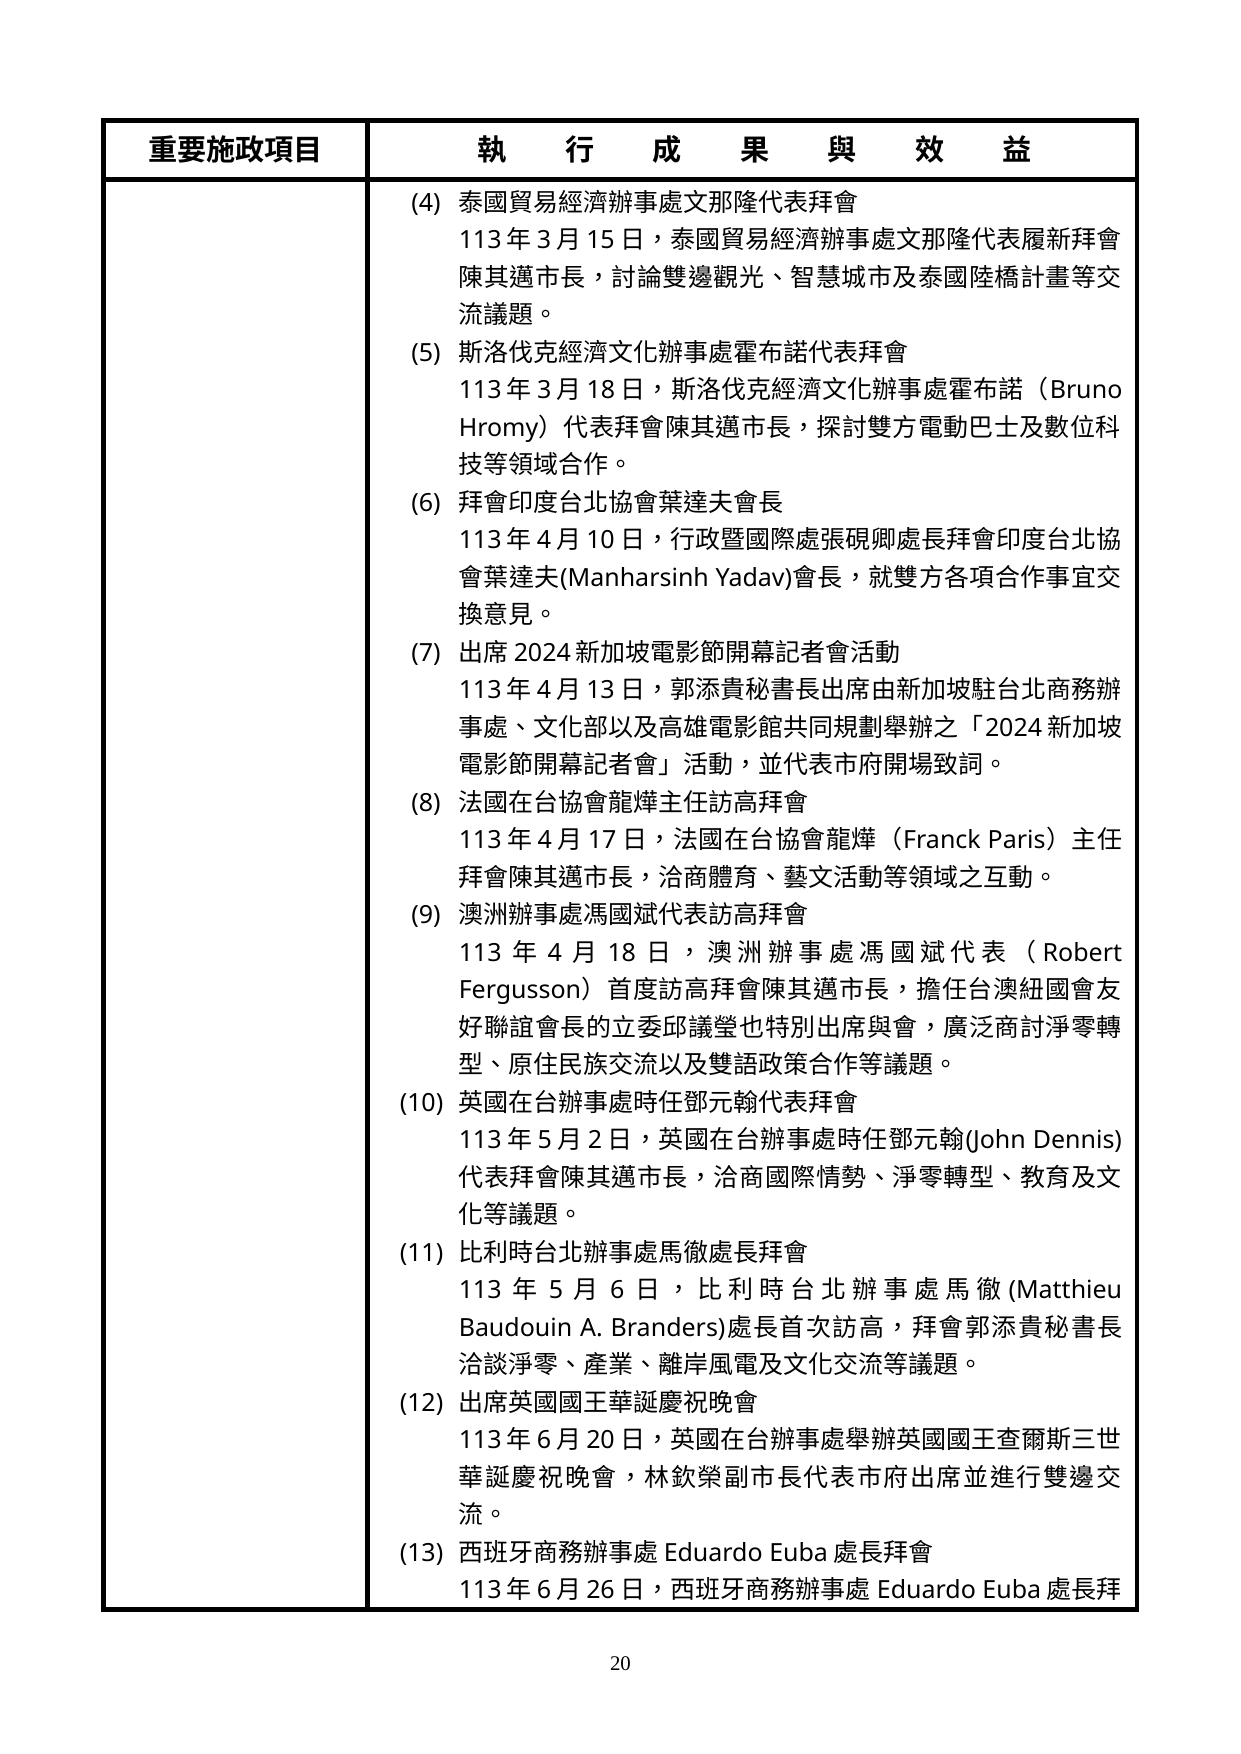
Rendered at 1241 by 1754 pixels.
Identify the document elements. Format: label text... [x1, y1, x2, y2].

table_cell 1.辦理四維及鳳山行政中心環境美綠化 (1)針對四維及鳳山行政中心大樓四周及庭園景觀樹木、花草進行綠美化，定期修剪整理，提供市民舒適的洽公環境。另於公共走道，定期更換擺飾各種花木盆栽，以提升辦公環境景觀，淨化室內空氣。 (2)依據本府四維及鳳山行政中心大樓環境清潔維護實施計畫，辦理環境清潔暨美綠化績效考核2次。 2.加強四維及鳳山行政中心會場利用 (1)為有效提供場地資訊，增進集會場所使用率，於行政暨國際處網站提供會場現況照片、設備簡介、場地使用申請書及單一申請窗口等申辦服務資訊。 (2)113年度四維行政中心中庭、廣場及大禮堂計開放109場次，各會議室等受理申請使用計1,468場次；鳳山行政中心中庭、廣場、大禮堂及多媒體會議室計開放155場次，各會議室等受理申請使用886場次。 3.推動綠色環保採購及優先採購身心障礙福利機構物品 113年度綠色採購，指定項目採購達成率為100%；另113年度優先採購身心障礙福利機構團體生產物品，達成法定比例5%。 4.打造與民眾友善互動之公共空間 (1)受理本府各機關學校申請於四維及鳳山行政中心電梯內海報夾張貼海報計27次，讓市政服務資訊更普及，延伸本府服務市民朋友的觸角。 (2)受理本府各機關學校申請於四維行政中心中庭LED電視牆播放市政宣導短片。 1.辨理四維及鳳山行政中心建築、水電、空調、消防、電梯、通信、廣播、監視系統等公共設備之保養維護管理及各機關申請維修，113年度受理案件計886件，有效維護辦公環境正常運作。 2.辦理四維及鳳山行政中心大樓「高低壓電氣設備檢驗」、「消防設備安全檢查及改善」、「建築物公共安全檢查申報」、「溫室氣體盤查輔導及外部查證案」等業務，以確保公共安全及節能減碳。 1.經管市有宿舍44間，包括首長宿舍3間、多房間職務宿舍32間、單房間職務宿舍6間及眷舍3間。 2.首長職務宿舍（市長官邸）活化，並提供予機關學校或經政府立案之公司、行號或團體等申請辦理展覽、座談會、會議等使用，113年度受理申請借用37場次。 3.為維護宿舍居住品質，不定期派員進行宿舍設施巡查，力求即時修繕、設備汰換。每年6、12月辦理2次宿舍居住事實查考作業。 4.部分宿舍空地及眷舍空屋提供予前金區公所作為綠美化基地及里民休閒聯誼處所，以活化使用。 1.辦理財產新增或報廢減損作業，亦按期彙送各類統計報表至管理系統。 2.經管四維及鳳山行政中心之財產及物品年度盤點工作。 3.不定期辦理財產清查移撥、捐贈、變賣等，以活化並發揮財產最大使用價值。 1.辦理四維行政中心辦公大樓113年防護團講習，參訓人員66人。 2.辦理四維、鳳山行政中心辦公大樓場域113年度自衛消防編組訓練各2次，並將演練成果彙送主管機關消防局備查。 1.辦理四維及鳳山行政中心消防設備汰換工程，提升幫浦能效，新增授信總機自我偵測及防護、多樣式語音警報及警報自動再鳴響功能。 2.辦理鳳山行政中心節能績效保證專案，汰換鳳山行政中心前棟2台冰水主機，降低耗電量，提升使用能效並落實節能減碳。 1.本府臨時人員進用之審核 依據高雄市政府所屬各機關學校臨時人員進用及運用要點規定，合理審核各機關提報進用臨時人員需求，以撙節公帑。截至113年底召開進用臨時人員審核小組會議計11次，審核衛生局、運動發展局、教育局等機關31項提案，同意進用223人。 2.辦理績優基層人員選拔與表揚活動 於113年7月8日假四維行政中心大禮堂由陳其邁市長親自頒獎，表揚50名績優基層人員，頒發獎座及每人獎金1萬元，以肯定辛勞奉獻的基層同仁。 3.辦理職工管理研習 113年分別辦理KPSN2職工人事系統功能說明與實機操作班共4場次，計132人參訓，以提升本府各機關學校職工管理人員對於職工之僱用、待遇給與、差假勤惰、考核獎懲、退休撫卹及人事資料管理等專業知能。 4.辦理基層人員研習講座 113年辦理別讓你的勞保權益睡著了研習班、我的退休後人生研習班、培養職場情緒傷害防護力研習班等3場研習課程，計110人參訓，充實本府各機關所屬基層人員工作知能及啟發工作熱忱。 5.完成勞工退休準備金專戶撥補 為符合勞動基準法第56條第2項規定，113年完成本府各機關勞工退休準備金專戶撥補差額2億3,930萬977元。 6.控管職工人事費成長 依據本府事務勞力替代措施推動方案及開源節流實施要項計畫，落實員額精簡政策，控管人事費成長。113年計精簡工友224人，節省經費1億5,167萬元，精簡業務助理51人，節省經費2,214萬元，共計節省經費1億7,381萬元。 7.辦理工友網路徵才 為落實節能減紙政策，本府所屬各機關、學校如有工友(含技工、駕駛)缺額，可將徵才資訊送行政暨國際處，統一於工友事求人網頁公告，讓職工同仁上網閱覽。113年協助各機關上網公告212次，預估可節省紙張及碳粉費用16萬8,460元。 1.辦理車輛先期審查作業 依據高雄市政府年度施政計畫先期作業要點及中央政府各機關學校購置及租賃公務車輛作業要點，辦理114年度購置公務車輛先期審查作業，共計核列電動車12輛、油電小客車28輛、電動機車96輛、特種車480輛及續租87輛等，經費合計5億4,095萬8,000元。 2.辦理線上申請派用公務車 113年度於線上申請派遣公務車（含禮賓車）計1,543車次。 3.核發臨時停車證 依高雄市政府四維及鳳山行政中心停車場使用管理要點規定113年核發公務臨時停車證1萬709張。 4.製發兩行政中心公務汽機車使用之平面及地下停車證 依高雄市政府四維及鳳山行政中心停車場使用管理要點規定，製發 114~115年停車證數量956張。 1.113年4月25、26日配合監察院辦理112年度第2次地方機關巡察，巡察委員為林國明委員及張菊芳委員，除受理民眾暨團體陳情計9件次外，並分別赴市議會拜會議長康裕成及本府拜會市長陳其邁。且巡察「高雄輕軌交通事故研析與因應策略」，並實地視察「前鎮街口」，另巡察「長期照顧政策執行情形」，並實地視察「高雄市高齡整合長期照護中心」。 2.113年10月24、25日，配合監察院辦理113年度第1次地方機關巡察，巡察委員為葉宜津委員及王美玉委員，除受理民眾暨團體陳情計3件次外，並分別赴市議會拜會議長康裕成及本府拜會市長陳其邁。且巡察「高雄立市楠梓足球場之管理及營運情形」，並實地視察「高雄立市楠梓足球場」，另巡察「茂林情人谷溫泉會館重新營運困境與活化措施」，並實地視察「茂林情人谷溫泉會館」。 1.辦理行政暨國際處研考業務管控及處理。 2.辦理電話服務品質及禮貌測試 依據「高雄市政府行政暨國際處電話服務品質及禮貌測試執行計畫」，不定期進行電話服務品質及禮貌測試，113年度計辦理2次測試、抽測計16人次，導入專業、親切、高效率的電話服務品質，建立良好服務形象，提升服務品質。 3.辦理113年度風險管理作業 為加強各機關內部各項施政計畫管控及落實執行，市府函文請各機關於110年起參照行政院相關規定辦理風險管理作業，行政暨國際處依市府規定於113年2月28日前完成113年度「行政暨國際處風險管理作業計畫書」，俾據以執行，以落實風險管理，實現施政績效。 為保障消費者權益，主動會同主管機關查察主要消費場所及消費商品，如預售屋銷售建案及飯店房價稽查、學校營養午餐、汽車維修定型化契約、自助洗衣店及健身中心聯合查核、觀光遊樂業檢查暨督導考核、果菜批發市場醃漬食品抽驗、月子中心查核、瘦身美容業聯合稽查等項目，加強查察大型百貨公司、商場、量販及視聽歌唱民生消費食品安全及物價查訪，並在重要民俗年節期間，加強民生食品消費安全查察工作，113年計查核47次、212家。 1.建置消費者保護專屬網頁，提供消費者保護相關資訊，並加強消費者保護知識教育宣導。 2.113年行政暨國際處消費者保護官透過媒體專訪，或受邀請擔任講座或至機關學校、民間團體等進行消費者保護教育宣導，共計17場次。 3.不定期的透過網路、電台、有線電視跑馬燈等管道，加強宣導「1950消費者服務專線」與消費者保護相關資訊。 1.113年10月8日與行政院消費者保護處於市府合辦教育研習，課程計有「訂席、外燴服務定型化契約應記載及不得記載事項及契約範本介紹」及「線上遊戲服務爭議之預防與處理」。 2.參加人員計有本府消保業務目的事業主管機關、社團法人台灣消費者保護協會、財團法人中華民國消費者文教基金會南區分會及本府消保志工等52名參加。從衛福部依據消保法第17條所研擬的「訂席、外燴（辦桌）服務定型化契約應記載及不得記載事項」草案及修法歷程介紹、出席人數未達保證桌人數企業經營者得提供寄桌或等值商品服務等，到網路連線遊戲常見爭議（外掛使用、代儲、現金交易、機會型商品、契約終止及退費），對於訂席、外燴服務定型化契約及線上遊戲服務爭議之處理實務有更深刻的認識，有利於協助處理民眾消費爭議，俾保障市民消費權益。 為進一步有效保障消費者權益，113年受理消費事件諮詢計1萬8,752人次；受理消費爭議第一次申訴6,552件，第二次申訴1,418件；辦理消費爭議調解會議計12次，調解204件。 1.遴聘本市消費爭議調解委員會委員 依據「直轄市縣(市)消費者爭議調解委員會設置要點」第2點規定，敦聘府外學者、專業人士、工商團體及消保團體代表等11人與本府消保官4人，擔任本市消費爭議調解會委員，任期自112年3月1日至114年2月28日。 2.遴聘本府消費者保護委員會委員 依據「高雄市政府消費者保護委員會設置要點」第3點辦理，聘請專家學者、工商團體、消保團體及青年學生代表等9人與本府機關代表7人，籌組本府消費者保護委員會，現由羅副市長擔任召集人，任期自112年6月1日至114年5月31日。 分別於113年6月27日、12月25日，召開本府消費者保護委員會議，討論「加強瘦身美容服務查核工作報告，俾預防爭議並維護消費者權益」專案報告、「持續落實托育服務監督管理，以保障市民消費權益」專案報告、「加強夜市、市場攤商安全衛生與充分揭露交易資訊管理，以有效預防與處理消費爭議」專案報告、「持續落實路外停車場管理，俾有效保障消費者權益」專案報告等議案，精進本府消保工作，俾保障民眾消費權益。 賡續擴大本府公文電子交換服務範疇，提升公私部門間之業務溝通聯繫效率，依據「高雄市政府公文電子交換作業要點」，持續受理本市民間組織及團體申請使用本府公文電子交換服務。截至113年12月已受理106個民間組織及團體之申請服務，提升文書資訊服務效能，兼以落實節能減紙減碳政策。 1.113年度辦理原住民事務委員會、海洋局、橋頭、杉林、桃源、那瑪夏、苓雅、路竹、阿蓮、茄萣、旗山區公所等11個機關考評作業，考評結果路竹區公所甲等，將持續辦理各機關檔案管理考評，強化各機關檔案管理效能及檔管人員素質，妥善保存施政紀錄。 2.輔導高雄市政府青年局、高雄市立中醫醫院參加國家發展委員會檔案管理局第21屆金檔獎評獎；輔導稅捐稽徵處黃科員香樺參加第21屆金質獎而獲獎。截至113年，本府計有36個機關榮獲金檔獎、47位檔管人員榮獲金質獎殊榮，績效全國第一。 3.賡續辦理府管檔案移交作業，提升檔案典藏、檢調及應用效益。 1.為強化核心系統-本府第二代公文整合系統及公文電子交換系統之資訊安全，於113年12月5日通過第三方複驗，維持行政暨國際處ISO 27001:2022證書有效性。 2.113年7月29日與113年7月31日辦理行政暨國際處資安政策與目標宣導暨資通安全研習課程，計2場次、117人次參訓。 1.為促進公眾參與，增進民間對公共事務的瞭解、信賴及監督，配合本府開放資料(Open Data)政策，113年計已開放27項資料集供民眾下載使用。同時逐步轉置資料集格式為開放性格式，提升開放資料質量及可用性，讓政府施政資料得以活化加值運用。 2.為落實市政資訊公開，促進民眾了解相關施政及權益，每週一、四定期發行「高雄市政府電子公報」，彙整刊載本府市法規、行政規則、各式政令、公告、公式送達等各類攸關民眾權益之資訊，作為民眾與本府間溝通的橋梁，全年計出刊125期。 為增進市府各機關橫向聯繫、加強各機關與區公所間溝通協調，定期召開市政會議，議定市府重大決策，全年計召開49次，其中7月至11月期間共計12次移地淨零學院，並安排11場AI應用及1場淨零專題演講。 1.妥適安排市長參加各項會議、各界人士拜會等行程（如各項會報、典禮、頒獎表揚、座談會、研討會、記者會、簡報、國內外人士及姊妹市代表拜會等）。 2.妥適安排市長訪查基層、探尋民瘼，聽取基層心聲、瞭解基層急需處理之相關問題及視察各項建設等。 以親切積極之態度，妥適處理市民建議暨陳情事項，並利用本府線上即時服務系統，確實管制、追蹤各項案件之辦理情形，全年透過系統管制受理案件計655件。 處理各項機要業務文件及工作，迅速圓滿達成任務。 辦理訪賓接待業務：113年國際交流越趨熱絡，行政暨國際處致力推廣高雄產業、文化、教育等領域的交流發展，促進高雄和國際城市、駐台外國機構之友好合作機會，共計有98案、1,300人次。 姊妹市及友好夥伴城市之實質交流：113年國際城市往來頻繁，為強化與各方城市之實質合作，行政暨國際處藉邀訪國際城市首長及訪團來高交流、出訪考察及參與慶典活動、與局處合作推廣高雄節慶及國際活動等多元模式，強化與姊妹市及友好夥伴城市合作關係，辦理情形如下： 美國聖安東尼三一大學訪團拜會 113年1月5日，美國聖安東尼市三一大學李佳蔚教授率訪團拜會王啓川副秘書長，聖安東尼市與高雄市有41年姊妹市情誼，兩市持續透過文化和各領域的合作深化厚實情誼。李教授本次和三一大學合唱團學生應邀訪高，與高雄在地合唱團及管弦樂團在大東文化藝術中心共同演出，訪團此行也體驗搭乘期間限定的「小鴨輕軌列車」，參訪駁二、大港橋及高雄流行音樂中心等知名地標，認識高雄的建設與發展。 日本熊本市大西一史市長暨田中敦朗議長一行訪高 113年1月29日至1月31日，日本友好城市熊本市大西一史市長與田中敦朗議長共率府會訪團訪高，拜會陳其邁市長商談半導體產業、城市交通及水資源運用等議題，並前往考察輕軌、捷運等市政建設，了解高雄城市發展規劃及成果。 日本熊本縣知事公室訪高拜會及參訪輕軌 113年2月6日，日本友好城市熊本縣知事公室廣報組山本智勇一行拜會行政暨國際處及觀光局，與本市交流觀光行銷及物產宣傳策略，並參訪輕軌熊本熊車廂。 邀請姊妹市及友好夥伴城市參與2024高雄燈會 113年2月18日至2月20日，行政暨國際處邀請姊妹市及友好夥伴城市訪高，參加「2024冬日遊樂園」活動並欣賞黃色小鴨，共有來自友邦史瓦帝尼首都姆巴巴內市、美國波特蘭市、韓國釜山市、日本熊本縣、熊本市、佐渡市等六個城市代表團齊聚高雄，一同見證高雄10年來的蛻變。訪團除觀賞睽違10年重返高雄的黃色小鴨、體驗創意自力造筏、冬日遊樂園市集外，亦搭乘輕軌參訪亞洲新灣區、駁二藝術特區、高雄流行音樂中心，也參觀衛武營國家藝術中心、佛光山，以及前往美濃進行手繪紙傘、現採橙蜜番茄等活動，讓各國訪賓深刻感受高雄豐富的自然與人文特色。 史瓦帝尼王國姆巴巴內市市長率團訪高拜會 113年2月18日，史瓦帝尼王國首都姆巴巴內市時任Vusi Wilson Tembe市長率團參加2024高雄燈會並拜會陳其邁市長，增進兩市教育等領域之深入互動。 美國波特蘭市市政委員率團訪高拜會 113年2月20日，美國奧勒岡州波特蘭姊妹市由時任丹瑞安（Dan Ryan）市政委員率市府成員，偕同波特蘭－高雄姊妹市協會、玫瑰節基金會、皇家玫瑰協會共18人參加高雄燈會並拜會高雄市政府，與羅達生副市長就促進兩市學生教育交流等議題進行討論。 羅達生副市長率團訪問日本熊本縣及熊本市友好城市 113年2月26日至2月29日，羅達生副市長率行政暨國際處、經濟發展局訪問日本熊本縣市，持續強化雙邊觀光文化、運動、半導體產業及智慧淨零等議題交流，羅達生副市長並與熊本市大西一史市長簽署「新創事業交流合作備忘錄」，以及拜會熊本縣時任蒲島郁夫知事就半導體產業、觀光、交通等議題交換意見，羅副市長亦參觀熊本產業復興博覽會高雄館，帶動高雄品牌宣傳效益。 高雄與科索沃首都普里斯提納締結姊妹市 113年3月20日至3月23日，科索沃首都普里斯提納市拉瑪（Përparim Rama）市長率團訪高參與「2024智慧城市論壇暨展覽」，並於22日拜會陳其邁市長舉行姊妹市締盟儀式，普里斯提納市成為高雄第39個姊妹市及友好夥伴城市。兩座城市未來將於智慧交通、智慧醫療、數位轉型、文化及教育等領域推動實質合作。 協助邀請姊妹市及友好夥伴城市參加「2024智慧城市論壇暨展覽」 113年3月21日至23日，本市辦理「2024智慧城市論壇暨展覽」，行政暨國際處協助邀請姊妹市及友好夥伴城市參加，共有史瓦帝尼姆巴巴內市及菲律賓宿霧市參與。 A.史瓦帝尼王國姆巴巴內市副市長訪高參與「2024智慧城市論壇暨展覽」 113年3月21日至3月23日，史瓦帝尼王國首都姆巴巴內市時任Ayandza Given Mcebo Sigudla副市長受邀參加「2024智慧城市論壇暨展覽」，並於21日拜會羅達生副市長，雙方暢談兩市智慧城市發展，並就英語教育師資等議題進行交流。 B.菲律賓宿霧市市長率團參與「2024智慧城市論壇暨展覽」 113年3月21日至3月24日，時任菲律賓宿霧市麥克．拉瑪(Michael L. Rama)市長率團參與「2024智慧城市論壇暨展覽」活動，並於22日拜會陳其邁市長，陳市長表示，高雄和宿霧都為重要的港灣城市，期待能與宿霧市深化觀光、文化、淨零、產業等領域的合作，深化姊妹市關係。拉瑪市長則回應，兩市擁有超過50年歷史的姊妹市關係，盼能透過參與智慧城市展覽交流各項經驗，提升雙方城市友好情誼。 出訪美國波特蘭姊妹市參與「波特蘭玫瑰節」 113年6月5日至10日，時任陳盈秀副秘書長與市議會及高雄樹德家商表演團隊聯合出訪美國波特蘭姊妹市，參與該市年度盛會「波特蘭玫瑰節」。期間並拜會時任丹瑞安(Dan Ryan)市政委員、出席由時任泰德惠勒(Ted Wheeler)市長舉辦之姊妹市接待會，亦參與玫瑰節花車大遊行，欣賞樹德家商學生「金球飛舞」表演。 邀請姊妹市及友好夥伴城市參與「2024愛河端午龍舟嘉年華」 113年6月9日至11日，行政暨國際處與運動發展局合作，邀請姊妹市及友好夥伴城市參加「2024愛河端午龍舟嘉年華」，計有日本熊本縣及熊本市、美國小岩城市與會。除體驗愛河划龍舟以外，亦安排訪賓參訪內惟藝術中心、高雄市立圖書館總館，體驗藍曬印相法文創手作，以及搭乘輕軌和文化遊艇，遊覽知名的龍貓隧道、亞洲新灣區建設等，帶領訪賓認識高雄的多元魅力與市政發展進程。 高雄與聖克里斯多福及尼維斯首都巴士底締結姊妹市 113年6月25日，我國友邦聖克里斯多福及尼維斯總理特倫斯‧德魯(Terrance Drew)訪高與陳其邁市長會晤，雙方分別代表高雄市及克國首都巴士底市(Basseterre)簽署姊妹市協定，巴士底市成為高雄市第40個締盟城市。陳市長並與德魯總理共同揮舞繪有台克兩國國旗以及高雄城市意象的「大漁旗」，象徵兩國、兩市共榮發展，也盼未來高雄與巴士底在智慧城市、醫療、永續發展以及觀光文化等領域發展實質合作，促進城市關係、深化兩國民主邦誼。 李懷仁副市長率團參與日本友好城市八王子市之八王子祭 113年8月3日至5日，李懷仁副市長率教育局、民政局，並偕中華藝術學校師生出訪參與日本友好城市八王子市之八王子祭，期間拜會八王子市初宿和夫市長與NPO八王子台灣友好交流協會黑須隆一理事長，交流產業、城市治理、農產品及教育等議題。訪團亦參訪東京多摩未來資訊中心、橫濱倉庫群以及豐洲美術館，拓展和日本之交流機會。 2024高雄國際夏令營 113年8月15日至19日，行政暨國際處舉辦「2024高雄國際夏令營」，邀請本市之姊妹市及友好夥伴城市，以及各國大學生來高，與在地大學生一起從藝術文化、市政建設、科技產業等方面深度認識高雄特色。今年活動有來自美國、日本、韓國、越南、菲律賓、墨西哥、馬來西亞、斯洛伐克8國及台灣共35名大學生參加，於5天4夜行程裡參觀高雄流行音樂中心、駁二藝術特區與圖書館總館永續綠建築，並搭乘輕軌體驗高雄低碳運具、深入美濃品味客家傳統風情、在日光小林社區感受大武壠族的原民活力，充分體驗高雄科技與文化兼具的魅力，也讓各國學生透過夏令營的互動分享建立緊密情誼、從青年世代扎根高雄與國際間的友好交流關係。 歡迎史瓦帝尼王國青年外籍老師 113年9月13日，行政暨國際處張硯卿處長偕教育局吳立森局長代表市府設宴歡迎非洲友邦史瓦帝尼青年外籍老師，前來高雄各級學校進行英語教學。張硯卿處長感謝青年教師協助推進高雄的雙語教育，並進一步深化本市與史瓦帝尼首都姆巴巴內市的姊妹市情誼與實質互動。 與象牙海岸聖佩德羅市締盟結姊妹市 113年11月5日，象牙海岸聖佩德羅市西塞（KEITA Nakaridja EPSE CISSE）市長率團訪高，與陳其邁市長簽署高雄市與聖佩德羅市姊妹市協定，聖佩德羅市成為高雄第41個姊妹市及友好夥伴城市，厚實台象兩國情誼，也是外交部111年復設駐象牙海岸台北代表處以來，具指標性與象徵性的台非城市關係重要進展。陳市長表示，高雄與聖佩德羅市同為港灣城市，雙方將攜手開啟青年教育、文化等領域進一步合作。 「大港好克─國際學伴計畫」深化友邦及姊妹市互動 113年11月23日至24日，為促進高雄與聖克里斯多福及尼維斯首都巴士底姊妹市青年國際交流，市府首度與聖克里斯多福及尼維斯大使館合辦「大港好克─國際學伴計畫」，兩天活動帶領兩國學子走訪高雄駁二藝術特區、大港橋及進行哈瑪星文史巡禮等，並透過一對一學伴友好互動深化青年國際情誼。 與駐台機構合辦城市行銷等國際活動 與法國在台協會、台灣法國人協會合辦「法國生活節在高雄」 113年6月7日至9日，本府與法國在台協會、台灣法國人協會首度合辦「法國生活節在高雄—普羅旺斯的海風，相遇在駁二」活動，包含法式美食、手作市集、文化體驗及法式餐廳等內容，搭配來自法國的表演團體演出、露天電影、主題講座、足球與滾球運動體驗及企業圓桌論壇等活動，3天活動累計超過11萬人次參與，促進高雄與法國多元交流與連結。 與日本台灣交流協會首度合辦「2024台日大港水果祭」 113年8月24日至25日，市府與日本台灣交流協會首度合辦「2024台日大港水果祭」，於高雄流行音樂中心海風廣場邀集百家攤商市集，共同推廣台日水果、相關週邊食品及商品，行銷城市特色及物產，並透過舞台表演、互動遊戲，以及邀請台日人氣KOL出席，促進台日文化交流，兩天活動共吸引10萬民眾到場體驗台日年度夏日盛事。 與西班牙商務辦事處首度合辦西班牙國慶慶祝會 113年10月18日，市府與西班牙商務辦事處合作，首度於高雄舉行西班牙國慶慶祝會，陳其邁市長感謝西班牙支持台灣的國際參與，以及選擇高雄舉辦國慶慶祝會；西班牙商務辦事處Eduardo Euba處長亦感謝市府對活動之協助，期盼持續強化合作。 與印度台北協會首度合辦「印度排燈節」 113年10月26日，市府與印度台北協會首次合作舉辦「印度排燈節」，活動包含充滿印度風情的舞台歌舞表演，匯聚印度美食、Henna手繪及工藝品的特色市集，並安排仙女棒體驗及煙火秀展現排燈節「內心之光」節日意象，吸引逾3萬人次參與這場印度文化盛典。陳其邁市長、印度台北協會葉達夫會長，以及駐高機構代表和台印貴賓皆共襄盛舉，與在場民眾共度溫馨繽紛的印度節慶。 協助辦理城市國際活動 協助辦理「2024智慧城市論壇暨展覽」訪賓拜會 113年3月21日至23日，本市辦理「2024智慧城市論壇暨展覽」，行政暨國際處協助辦理斐濟首都蘇瓦市特維塔主席拜會、亞太都市合作網(CityNet) 金正基時任執行長拜會。 協助邀請駐台機構參與「2024愛河端午龍舟嘉年華」 113年6月9日至11日，行政暨國際處與運動發展局合作，邀請駐台機構參加「2024愛河端午龍舟嘉年華」，計有美國在台協會高雄分處、日本台灣交流協會高雄事務所、馬尼拉經濟文化辦事處高雄分處、泰國貿易經濟辦事處高雄勞工處、海地大使館、馬紹爾群島共和國大使館、史瓦帝尼大使館、波蘭台北辦事處、法國在台協會、英國在台辦事處、西班牙商務辦事處、印度台北協會參與體驗愛河龍舟比賽盛會。 出訪考察交流 林欽榮副市長率團參與新加坡世界城市高峰會 113年6月1日至5日，林欽榮副市長率團赴星參加2024世界城市高峰會並發表演講，展現高雄近年致力於發展智慧城市的成果，會中亦與各國代表進行經驗分享交流。訪問期間也參訪新加坡水利工程設施、社會住宅及拜會建屋發展局等單位，了解星國都市規劃及建設政策成果。 林欽榮副市長率團出訪日本和歌山市簽署交流促進備忘錄 113年11月12日至14日，林欽榮副市長與市議會康裕成議長率府會代表團訪問日本和歌山市，與尾花正啓市長簽署交流促進備忘錄，攜手推動經貿、教育、體育及觀光等領域之實質合作。 接待重要國際貴賓及活動辦理 史丹佛大學學者訪團訪高拜會 113年1月3日，美國史丹佛大學胡佛研究所祁凱立（Dr. Kharis Templeman）博士與美國奧克蘭大學蘇巧寧副教授率領奈特—漢尼斯學者獎學金（Knight-Hennessy Scholars）訪團拜會市府，與陳其邁市長討論半導體、商業、人文教育、社會福利等多元議題。 台灣安倍晉三之友會訪高拜會 113年1月22日，台灣安倍晉三之友會由葉建揚執行長偕同時任日本產經新聞台北支局矢板明夫支局長，率錄取該會第二屆獎學金的日本在台留學生訪高拜會陳其邁市長。陳市長表示感謝台灣安倍晉三之友會長期推動台日交流，並盼日本學生於在學期間更了解台灣，讓台日關係更加友好。 日本島根縣出雲市議會訪高拜會 113年1月24日，日本島根縣出雲市議會7位市議員拜會陳其邁市長，商議增進兩市間觀光、中學生教育及農業等領域之合作交流事宜。 日本青森縣陸奧市山本知也市長訪高拜會 113年1月29日，日本青森縣陸奧市長山本知也率團拜會羅達生副市長，交流雙邊教育、海洋及觀光等合作議題。 日本富山縣光澤智樹議員訪高拜會 113年2月19日，日本富山縣議會冰見市代表光澤智樹議員拜會王啓川副秘書長，對於該市在能登半島大地震後，立即收到陳其邁市長和鼓山區長鄭明興的慰問，表達誠摯感謝。 美國加州托倫斯市台裔市長陳光豪訪高拜會 113年2月23日，美國加州托倫斯市（Torrance）陳光豪（George K. Chen）市長拜會羅達生副市長，洽談兩市經貿發展、新創產業以及淨零碳排等市政交流議題。 美國加州西柯汶納市時任吳桐淮副市長訪高拜會 113年2月26日，美國加州西柯汶納市（West Covina）時任吳桐淮（Tony Wu）副市長拜會林欽榮副市長，雙方就高雄經貿投資環境以及貿易、科技、人才、農漁產業等層面之合作機會交換意見。 日本國際友誼團愛媛俱樂部訪高拜會 113年2月27日，日本國際友誼團愛媛俱樂部由井出博美副會長率團拜會行政暨國際處，商談台日民間互動議題。 日本NPO法人OMOTENASHI國際協議會拜會 113年3月1日，日本NPO法人OMOTENASHI 國際協議會長野岩雄代表理事一行拜會行政暨國際處，就兩市於文化、教育及產業等面向之合作進行交流。 美國奧勒岡州伊凡斯眾議員拜會 113年3月15日，美國奧勒岡州伊凡斯眾議員（Paul Evans）與克萊姆（Brian Clem）前眾議員拜會郭添貴秘書長，雙方洽商教育、港口發展、防災救難演訓合作以及經貿互動等議題。 推廣高雄農特產品予日本友好學校 113年3月18日，繼112年橘高校訪高演出後，為持續深化台日之間城市及青年世代情誼，行政暨國際處、農業局、教育局及新聞局進行跨局處合作，直送高雄大樹金鑽鳳梨汁予日本京都橘高校吹奏樂部師生，高雄女中學生並特別錄製友好交流影片，邀請日本好朋友再來高雄。 與美日駐高機構推廣在地美食 113年3月19日，陳其邁市長與美國在台協會高雄分處(AITK)張子霖處長及日本台灣交流協會高雄事務所奧正史所長分享私房牛肉麵，以美食會友，並推廣在地美食文化。 紐西蘭羅托路亞市長拜會 113年3月20日，紐西蘭羅托路亞市（Rotorua）塔普塞爾市長（Tania Tapsell）拜會林欽榮副市長，雙方就城市永續發展、原住民族及觀光等合作議題交換意見。 CityNet時任金正基執行長拜會 113年3月21日，亞太都市合作網（CityNet）時任執行長金正基訪高參加 「2024高雄智慧城市論壇暨展覽」並拜會陳其邁市長，雙邊就環境永續及智慧城市等議題進行交流。 斐濟首都蘇瓦市主席特維塔拜會 113年3月23日，斐濟共和國首都蘇瓦市特維塔（Tevita Boseiwaqa）主席訪高參加「2024高雄智慧城市論壇暨展覽」，並拜會陳其邁市長商討環境永續、智慧城市等議題。 愛丁堡大學及英國CPC創新局拜會 113年3月25日，愛丁堡大學及英國CPC創新局訪高參加「2024智慧城市論壇暨展覽」並拜會行政暨國際處交流藝文、科技及智慧城市等議題。 日本東京都荒川區議員訪團拜會 113年3月26日，日本東京都荒川區議會東亞政治經濟研究會代表茂木弘議員率訪團拜會林欽榮副市長，討論高雄圖書館營運、輕軌建設及綠美化等城市發展經驗，訪團亦參訪高雄市立圖書總館，以及搭乘高雄輕軌遊覽港區與「龍貓隧道」等景點。 東京日台交流會高橋安喜夫副代表拜會 113年4月2日，一般社團法人東京日台交流會高橋安喜夫副代表拜會行政暨國際處，就鹿兒島縣鹿兒島市、種子島與本市可交流面向進行會商。 菲律賓北伊羅戈省馬諾托克省長拜會 113年4月11日，菲律賓北伊羅戈省(Province of Ilocos Norte)馬諾托克(Matthew Marcos-Manotoc)省長訪高拜會陳其邁市長。雙方洽談產業、淨零轉型、航運、再生能源、觀光與藝術文化等議題。 加拿大國際友誼團梅迪辛哈特俱樂部拜會 113年4月12日，加拿大國際友誼團梅迪辛哈特（Medicine Hat）俱樂部拜會行政暨國際處，商議國際交流及文化外交之合作等面向。 友邦巴拉圭參議長歐斐拉訪高 113年4月18日，南美洲友邦巴拉圭共和國國會暨參議院歐斐拉（Silvio Adalberto Ovelar Benítez）議長訪高，陳其邁市長歡迎並安排巴國民主友人搭乘文化遊艇，感受高雄港灣城市魅力及亞洲新灣區最新發展。郭添貴秘書長亦代表致贈紀念禮品及在地特產讓訪賓更加認識高雄特色。 阿曼國會諮詢議會財經委員會拜會 113年5月1日，阿曼國會諮詢議會財經委員會主席阿邁德．沙爾奇(H.E. Ahmed Said Al-Sharqi)議員率團拜會陳其邁市長，商討雙邊水產、觀光、經貿投資等領域交流事項。 熊本縣玉名市藏原隆浩市長拜會 113年5月27日，日本友好城市熊本縣轄下玉名市藏原隆浩市長率團訪高，與陳其邁市長針對文化表演、觀光及學生教育等合作議題交換意見。 阿拉伯聯合大公國杜拜經濟整合區管理局拜會 113年5月30日，阿拉伯聯合大公國杜拜經濟整合區管理局莫罕默德·薩瑞尼(Dr. Mohammed Al Zarooni)執行主席偕同那席爾·馬丹尼(Mr. Nasser Al Madani)資深顧問訪高拜會羅達生副市長，就智慧城市、淨零永續及經貿等議題進行交流。 日本參議院「TY會」拜會 113年7月2日，由日本參議員滝波宏文(TAKINAMI, Hirofumi)與參議員吉川有美(YOSHIKAWA, Yumi)設立之「TY會」偕友台議員訪高拜會陳其邁市長，討論各項台日互動關係議題。 與波蘭格丁尼亞市簽署城市合作意向書 113年7月30日，波蘭格丁尼亞(Gdynia)市科西奧雷克(Aleksandra Kosiorek)市長率團訪高，與陳其邁市長在波蘭台北辦事處高則叡(Cyryl Jacek Kozaczewski)處長見證下簽署城市合作意向書，期盼兩市在智慧城市等各領域展開合作，雙方並商議規劃在智慧交通、經貿、文化教育及港口發展等議題之交流。行政暨國際處亦安排訪團參訪高雄智慧運輸中心、駁二藝術特區、淨零學院、台灣港務公司及亞灣新創園，介紹高雄推動智慧城市及淨零永續成果，更加開創兩市實質合作機會。 日本眾議院佐佐木紀議員拜會 113年7月30日，身兼日華議員懇談會「地方交流促進小組」召集人的日本眾議院佐佐木紀議員訪高，與陳其邁市長會商高雄與日本學生旅行交流等合作事項。 日本和歌山市議會訪團拜會 113年7月30日，日本和歌山市議會丹羽直子議長偕日台友好和歌山市議會議員連盟遠藤富士雄會長一行訪高，與陳其邁市長洽談觀光、教育及城市交流等領域之合作。 日華親善橫濱市議會議員聯盟拜會 113年7月31日，日本「日華親善橫濱市議會議員聯盟」由小粥康弘團長率團訪高，與李懷仁副市長商談橫濱與高雄教育、災防等領域合作議題。 美國奧勒岡州4大學與文藻外語大學締結姊妹校 113年8月15日，美國奧勒岡州保羅．伊凡斯眾議員(Paul Evans)日偕同西奧勒岡大學(Western Oregon University)、東奧勒岡大學(East Oregon University)、南奧勒岡大學(Southern Oregon University)及奧勒岡理工大學(Oregon Institute of Technology)4所大學校長造訪高雄市文藻外語大學締結姊妹校，陳其邁市長及美國在台協會高雄分處張子霖處長皆出席見證簽署儀式，並樂見高雄與奧勒岡州合作關係更進一步，期許台美雙方拓展教育多元合作。 美加領袖人才參訪計畫訪團拜會 113年8月16日，外交部2024美加領袖人才參訪計畫訪團由美國麻薩諸塞州商務廳廳長郝伊平(Yvonne Hao)率團訪高，與羅達生副市長交流港口、科技、半導體產業供應鏈、智慧城市及城市外交等議題。 日本秋田縣佐竹敬久知事拜會 113年8月21日，日本秋田縣佐竹敬久知事率團訪高，陳其邁市長期待雙方於長期友好交流基礎上持續深化文化觀光及產業領域合作關係。秋田縣亦於高雄百貨辦理物產展推廣農特產品，並熱情參與2024台日大港水果祭，讓台灣及高雄民眾更加認識秋田。 英國蘇格蘭愛丁堡市議會通過高雄友好決議 113年8月22日，英國蘇格蘭首府愛丁堡市議會通過與高雄市關係(Relationship with the City of Kaohsiung)報告案，表達未來持續強化夥伴關係，並發展各領域實質交流；亦期盼高雄能與愛丁堡大學、商會等單位討論合作事宜。 日本熊本學園大學與高雄科技大學拜會 113年9月2日，日本熊本學園大學與高雄科技大學應用日語系師生拜訪行政暨國際處張硯卿處長，日本台灣交流協會高雄事務所奧正史所長共同與會。訪團透過市府簡報了解高雄發展歷史及台日友好交流歷程。 美國東南地區州議會領袖訪問團拜會 113年9月4日，美國東南地區州議會領袖訪問團由團長肯塔基州參議長史岱佛（Robert Stivers）率肯塔基州、喬治亞州、田納西州、北卡羅萊納州、南卡羅萊納州、阿拉巴馬州等東南地區六州參眾議員拜會陳其邁市長。陳其邁市長感謝美國對於台灣民主的堅定支持，盼持續深化台美青年及教育等互動關係。 出席日本「育櫻會」歡迎晚宴 113年9月12日，陳其邁市長出席由台灣之友會黃崑虎總會長舉辦之日本「育櫻會」訪團歡迎晚宴，與日本育櫻會松澤寛文會長及訪團成員交流促進台日友好關係。 英國蘇格蘭愛丁堡市議會議長視訊拜會 113年9月13日，繼愛丁堡市議會8月通過友好高雄決議案後，陳其邁市長與愛丁堡市議會時任凱米‧戴伊議長(Cammy Day)進行視訊會談，針對文化藝術、智慧城市、新創產業等議題商議合作方向。 瑞士台灣商工會聯合總會拜會 113年9月25日，瑞士台灣商工會聯合總會謝瑾會長率團拜會行政暨國際處張硯卿處長，就2025WHA日內瓦遊行、瑞士城市與高雄互動、農產和科技交流等議題進行討論。 韓國高陽市自治管理局拜會 113年9月27日，韓國高陽市自治管理局朴魯善局長率團拜會行政暨國際處張硯卿處長，就簽署友好交流合作備忘錄、教育及公務員交流等議題進行討論。行政暨國際處並協助安排參訪亞灣新創園，訪團亦與經發局就招商及會展產業等議題交換意見。 高雄首度合辦GCTF國際研討會 113年10月1日至2日，高雄市政府首度與外交部、美國在台協會、日本台灣交流協會、澳洲辦事處、加拿大駐台北貿易辦事處，以及國家災害防救科技中心、海洋委員會、國家人權委員會等單位合辦GCTF(全球合作暨訓練架構)「氣候變遷對海洋的影響」國際研討會，高雄市政府也成為全台第一個參與合辦GCTF的地方政府。羅達生副市長代表出席開幕式歡迎來自21國包括氣候變遷、海洋及科學領域的國際學者專家齊聚高雄。羅副市長分享「海洋首都」高雄作為全台最大港灣城市，持續打造智慧港灣，因應氣候變遷做出適切政策回應。行政暨國際處張硯卿處長亦代表市府進行簡報，介紹高雄港、駁二藝術特區的蛻變，以及在半導體、綠色運輸、演唱會經濟、城市外交等方面成果。共計161名與會者以實體及線上方式參與研討會，讓國際友人了解高雄城市轉型發展經驗，以促成更多國際合作機會。 友邦吐瓦魯國總理訪高 113年10月11日，友邦吐瓦魯國戴斐立(Feleti Penitala Teo)總理率團出席國慶活動並訪高會晤陳其邁市長，雙邊暢談氣候變遷、智慧防災、漁業交流、城市關係等議題。 蘇格蘭議會友台事務跨黨派小組拜會 113年10月12日，蘇格蘭議會友台事務跨黨派小組共同主席格林傑(Jamie Greene)議員、共同主席格蘿妲(Rhoda Grant)議員及雅嬁(Karen Adam)議員共同出席國慶活動，並南下拜會陳其邁市長洽談雙方智慧城市、經貿科技、醫療及城市等多元合作機會。 日本新潟縣五泉市田邊正幸市長拜會 113年10月16日，日本新潟縣五泉市田邊正幸市長率團拜會陳其邁市長，商議觀光、文化及農業領域交流，田邊市長並代表五泉市捐贈賑災金慰問山陀兒颱風災情。訪團亦於農業局與甲仙區公所安排下參訪當地商家和農家，促進芋頭等農產品及區政合作。 非洲阿彌陀佛關懷中心拜會 113年12月11日，非洲阿彌陀佛關懷中心創辦人慧禮法師帶領史瓦帝尼分院師生拜會羅達生副市長，羅副市長表示感佩阿彌陀佛關懷中心長期深耕非洲的善心義舉，市府亦拋磚引玉加入助養行列，盼與民間共同支持公益善行。院童為感謝台灣各界長年來支助的愛心善行，亦現場演唱多首經典台語歌曲，用笑容和舞蹈展現活潑與熱情。 與青森縣、陸奧市簽署國際交流促進備忘錄 113年12月16日，日本青森縣宮下宗一郎知事與陸奧市山本知也市長聯合率團訪高，於日本台灣交流協會高雄事務所奧正史所長見證下，與陳其邁市長簽署國際交流促進備忘錄，三方未來將共同推動在農漁物產、台日觀光及教育、產業等領域交流合作。 日本靜岡縣沼津市長賴重秀一拜會 113年12月17日，日本靜岡縣沼津市賴重秀一市長率團訪高，盼延續兩市因日治時期工程師飯田豐二設計下淡水溪鐵橋(高屏舊鐵橋)等事蹟結下之情誼，並促成雙方在觀光領域的推廣合作。在陳其邁市長見證下，賴重市長與觀光局長高閔琳簽署觀光交流協定，陳市長表示樂見雙方未來攜手促成更多觀光交流，大樹區公所亦安排訪團參訪飯田豐二先生建造之下淡水溪鐵橋及飯田豐二先生紀念碑等，增進兩市在歷史與觀光層面的連結與互相了解。 與烏克蘭利沃夫市簽署完整城市網絡意向書 113年12月30日，烏克蘭西部第一大城利沃夫市(Lviv)薩多維市長(Andriy Sadovyy）率團訪高拜會陳其邁市長，雙方針對醫療合作及社區重建等議題進行深入交流，並簽署「完整城市網絡(UNBROKEN Cities Network)」意向書，象徵高雄市支持和平，並對建立互助網絡的認同。 5.強化與駐台機構互動 瑞士商務辦事處陶方婭處長訪高拜會 113年1月23日，瑞士商務辦事處陶方婭(Claudia Fontana Tobiassen)處長拜會陳其邁市長，雙方就高雄經貿投資環境、觀光、產業轉型以及與瑞士的潛在合作機會交換意見。 日本台灣交流協會高雄事務所奧正史所長出席2024高雄燈會歡迎午宴 113年2月19日，行政暨國際處舉辦歡迎午宴宴請參與「2024冬日遊樂園」之姊妹市及友好夥伴城市，日本台灣交流協會高雄事務所奧正史所長亦出席和各城市代表進行互動。 陳其邁市長出席英國在台辦事處「南台灣感恩酒會」 113年2月22日，陳其邁市長出席英國在台辦事處舉辦之「南台灣感恩酒會」，並與時任鄧元翰（John Dennis）代表討論高雄與英國各項合作議題。 泰國貿易經濟辦事處文那隆代表拜會 113年3月15日，泰國貿易經濟辦事處文那隆代表履新拜會陳其邁市長，討論雙邊觀光、智慧城市及泰國陸橋計畫等交流議題。 斯洛伐克經濟文化辦事處霍布諾代表拜會 113年3月18日，斯洛伐克經濟文化辦事處霍布諾（Bruno Hromy）代表拜會陳其邁市長，探討雙方電動巴士及數位科技等領域合作。 拜會印度台北協會葉達夫會長 113年4月10日，行政暨國際處張硯卿處長拜會印度台北協會葉達夫(Manharsinh Yadav)會長，就雙方各項合作事宜交換意見。 出席2024新加坡電影節開幕記者會活動 113年4月13日，郭添貴秘書長出席由新加坡駐台北商務辦事處、文化部以及高雄電影館共同規劃舉辦之「2024新加坡電影節開幕記者會」活動，並代表市府開場致詞。 法國在台協會龍燁主任訪高拜會 113年4月17日，法國在台協會龍燁（Franck Paris）主任拜會陳其邁市長，洽商體育、藝文活動等領域之互動。 澳洲辦事處馮國斌代表訪高拜會 113年4月18日，澳洲辦事處馮國斌代表（Robert Fergusson）首度訪高拜會陳其邁市長，擔任台澳紐國會友好聯誼會長的立委邱議瑩也特別出席與會，廣泛商討淨零轉型、原住民族交流以及雙語政策合作等議題。 英國在台辦事處時任鄧元翰代表拜會 113年5月2日，英國在台辦事處時任鄧元翰(John Dennis)代表拜會陳其邁市長，洽商國際情勢、淨零轉型、教育及文化等議題。 比利時台北辦事處馬徹處長拜會 113年5月6日，比利時台北辦事處馬徹(Matthieu Baudouin A. Branders)處長首次訪高，拜會郭添貴秘書長洽談淨零、產業、離岸風電及文化交流等議題。 出席英國國王華誕慶祝晚會 113年6月20日，英國在台辦事處舉辦英國國王查爾斯三世華誕慶祝晚會，林欽榮副市長代表市府出席並進行雙邊交流。 西班牙商務辦事處Eduardo Euba處長拜會 113年6月26日，西班牙商務辦事處Eduardo Euba處長拜會陳其邁市長，商談西班牙國慶活動合作事宜，期待促進高雄與西班牙文化、觀光、經貿及港口城市之實質交流。 參與美國國慶酒會 113年7月1日，陳其邁市長參與由美國在台協會高雄分處舉辦之美國國慶酒會，並與時任美國在台協會孫曉雅處長(Sandra Oudkirk)會晤，感謝孫處長對促進台美雙邊合作之貢獻。 日本台灣交流協會片山和之代表訪高拜會 113年7月9日，日本台灣交流協會片山和之代表訪高，與陳其邁市長及日本台灣交流協會高雄事務所奧正史所長聯合拍攝「2024台日大港水果祭」活動宣傳影片，陳市長並與片山和之代表進行會談，商議深化台日交流相關合作。 法國在台協會龍燁主任拜會 113年7月9日，法國在台協會龍燁(Franck Paris)主任拜會陳其邁市長，感謝陳市長支持「法國生活節在高雄—普羅旺斯的海風，相遇在駁二」活動之舉辦，並就高雄設立法國國際學校等事項進行會商。 駐台北以色列經濟文化辦事處游瑪雅代表拜會 113年7月10日，駐台北以色列經濟文化辦事處游瑪雅(Maya Yaron)代表訪高拜會陳其邁市長，討論高雄和以色列教育、新創、淨零等領域互惠合作。 美國在台協會谷立言處長拜會 113年8月7日，美國在台協會(AIT)新任處長谷立言(Raymond Greene)首度訪高，陳其邁市長歡迎谷立言處長再度來台任職，雙方並暢談台美經貿發展、資訊安全與城市外交等議題，期盼在良好合作基礎上進一步攜手深化台美關係。 陳其邁市長錄製祝賀貝里斯獨立43週年暨台貝建交35週年致意影片 113年9月21日，貝里斯駐台大使館舉辦「貝里斯獨立43週年紀念日暨台貝建交35週年慶祝酒會」，陳其邁市長特別錄製致意影片恭賀貝國人民並祝福兩國邦誼永固。 法國在台協會學術合作暨文化處周書安處長拜會 113年9月23日，法國在台協會學術合作暨文化處周書安(Josué Serres)處長訪高拜會，與行政暨國際處張硯卿處長、教育局吳立森局長商討續辦法國生活節在高雄，以及教育交流等議題。 馬來西亞友誼及貿易中心代表艾思妮花拜會 113年9月26日，馬來西亞友誼及貿易中心代表艾思妮花(Aznifah Ghani)拜會陳其邁市長，雙方就智慧城市及經貿等領域進行交流。 印度台北協會葉達夫會長拜會 113年10月8日，印度台北協會葉達夫(Manharsinh Laxmanbhai Yadav)會長與楊丹杰(Dhananjay Singh Yadav)副會長拜會陳其邁市長，感謝市府支持辦理「2024印度排燈節」，並商談高雄與印度在經貿、科技及文化等領域的合作。 外交部林佳龍部長偕23國使節代表訪高 113年11月2日，外交部長林佳龍伉儷偕同23國使節代表團訪高，參訪亞灣5G AIoT創新園區的台灣人工智慧實驗室（Taiwan AI Labs）。陳其邁市長歡迎各國使節代表來訪，並向訪團分享高雄淨零、數位雙軸轉型發展經驗，亦期待推進與國際間的多元實質合作。 陳其邁市長錄製「2024：台荷創新與文化交流年」點燈活動致意影片 113年11月27日，荷蘭在台辦事處於台北舉辦「2024：台荷創新與文化交流年」點燈活動招待會，陳其邁市長特別應邀錄製主題影片，祝福台荷交流更加熱絡。 菲律賓、日本、美國、泰國四駐高機構共同拜會本府 113年12月17日，馬尼拉經濟文化辦事處高雄分處崔瑞霞(Ma. Karina B. Perida-Trayvilla)處長、美國在台協會高雄分處張子霖(Neil H. Gibson)處長、日本台灣交流協會高雄事務所奧正史(OKU Masafumi)所長、泰國貿易經濟辦事處高雄勞工處陳燦榮(Nuthchyawach Sanguanchaiyakrit)處長共同拜會陳其邁市長，討論未來交流方向、「2025日光海島生活節」合作事宜並拍攝宣傳短片。 駐台北韓國代表部李殷鎬代表拜會 113年12月18日，駐台北韓國代表部代表李殷鎬拜會陳其邁市長，雙方就半導體合作、演唱會經濟與觀光交流交換意見，並盼未來共同深化台韓觀光交流關係。 6.召開市府國際關係小組會議，商議高雄國際策略 113年12月30日，林欽榮副市長主持國際關係小組會議，以智慧城市為主題，與來自產學界、青年學生代表就智慧城市國際交流議題、輸出高雄智慧科技應用經驗等方面進行意見交流，並盼持續與民間共同合作，帶動智慧城市產業接軌國際，促進高雄城市外交，提升國際能見度。 行政暨國際處已依「行政院及所屬各機關風險管理及危機處理作業原則」，將風險管理(含內部控制)融入日常作業與決策運作，考量可能影響目標達成之風險，據以擇選合宜可行之策略及設定機關之目標(含關鍵策略目標)，並透過辨識及評估風險，採取內部控制或其他處理機制，以合理確保達成施政目標。 [370, 182, 1135, 1607]
table_header 重要施政項目 [106, 123, 365, 177]
table_header 執 行 成 果 與 效 益 [370, 123, 1135, 177]
table_cell [106, 182, 365, 1607]
